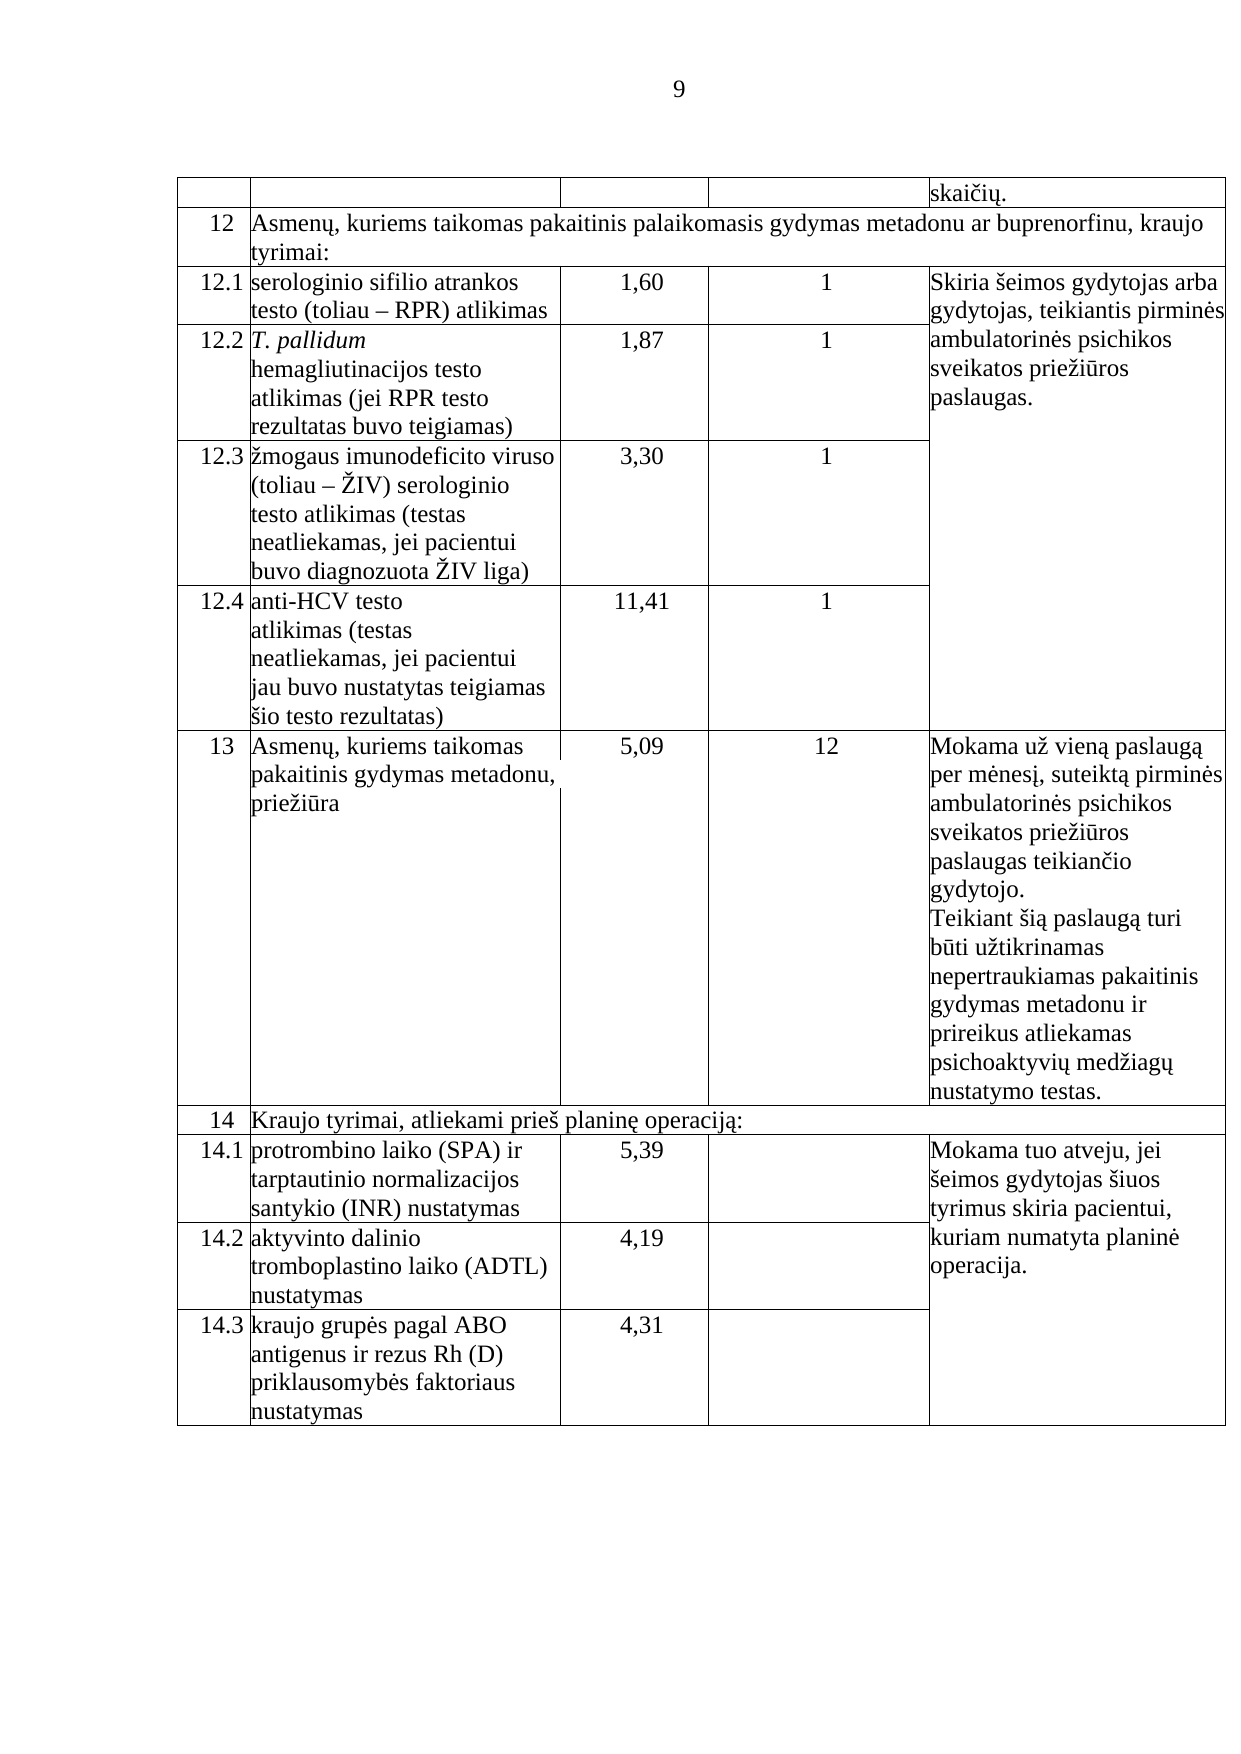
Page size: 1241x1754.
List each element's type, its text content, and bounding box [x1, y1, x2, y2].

table_cell 13 [178, 731, 250, 1104]
table_cell kraujo grupės pagal ABO antigenus ir rezus Rh (D) priklausomybės faktoriaus nustatymas [251, 1310, 560, 1425]
table_cell [709, 178, 929, 207]
table_cell 12.4 [178, 586, 250, 730]
table_cell Asmenų, kuriems taikomas pakaitinis gydymas metadonu, priežiūra [251, 731, 560, 1104]
table_cell 12.3 [178, 441, 250, 585]
table_cell 4,31 [561, 1310, 708, 1425]
table_cell protrombino laiko (SPA) ir tarptautinio normalizacijos santykio (INR) nustatymas [251, 1135, 560, 1222]
table_cell 14.2 [178, 1223, 250, 1309]
table_cell Skiria šeimos gydytojas arba gydytojas, teikiantis pirminės ambulatorinės psichikos sveikatos priežiūros paslaugas. [930, 267, 1225, 730]
table_cell Kraujo tyrimai, atliekami prieš planinę operaciją: [251, 1106, 1225, 1134]
table_cell 12.2 [178, 325, 250, 440]
table_cell [561, 178, 708, 207]
table_cell 5,09 [561, 731, 708, 1104]
table_cell 14 [178, 1106, 250, 1134]
table_cell serologinio sifilio atrankos testo (toliau – RPR) atlikimas [251, 267, 560, 324]
table_cell 1,87 [561, 325, 708, 440]
table_cell 1 [709, 441, 929, 585]
table_cell 5,39 [561, 1135, 708, 1222]
table_cell žmogaus imunodeficito viruso (toliau – ŽIV) serologinio testo atlikimas (testas neatliekamas, jei pacientui buvo diagnozuota ŽIV liga) [251, 441, 560, 585]
table_cell 4,19 [561, 1223, 708, 1309]
table_cell Asmenų, kuriems taikomas pakaitinis palaikomasis gydymas metadonu ar buprenorfinu, kraujo tyrimai: [251, 208, 1225, 266]
table_cell 12 [178, 208, 250, 266]
table_cell anti-HCV testo atlikimas (testas neatliekamas, jei pacientui jau buvo nustatytas teigiamas šio testo rezultatas) [251, 586, 560, 730]
table_cell [178, 178, 250, 207]
table_cell [709, 1310, 929, 1425]
table_cell 14.3 [178, 1310, 250, 1425]
table_cell 1,60 [561, 267, 708, 324]
table_cell 14.1 [178, 1135, 250, 1222]
table_cell 1 [709, 325, 929, 440]
table_cell Mokama už vieną paslaugą per mėnesį, suteiktą pirminės ambulatorinės psichikos sveikatos priežiūros paslaugas teikiančio gydytojo. Teikiant šią paslaugą turi būti užtikrinamas nepertraukiamas pakaitinis gydymas metadonu ir prireikus atliekamas psichoaktyvių medžiagų nustatymo testas. [930, 731, 1225, 1104]
table_cell [709, 1135, 929, 1222]
table_cell 3,30 [561, 441, 708, 585]
table_cell 1 [709, 586, 929, 730]
table_cell [709, 1223, 929, 1309]
table_cell 11,41 [561, 586, 708, 730]
table_cell skaičių. [930, 178, 1225, 207]
table_cell 12 [709, 731, 929, 1104]
table_cell 1 [709, 267, 929, 324]
table_cell T. pallidum hemagliutinacijos testo atlikimas (jei RPR testo rezultatas buvo teigiamas) [251, 325, 560, 440]
table_cell 12.1 [178, 267, 250, 324]
table_cell [251, 178, 560, 207]
table_cell aktyvinto dalinio tromboplastino laiko (ADTL) nustatymas [251, 1223, 560, 1309]
table_cell Mokama tuo atveju, jei šeimos gydytojas šiuos tyrimus skiria pacientui, kuriam numatyta planinė operacija. [930, 1135, 1225, 1425]
